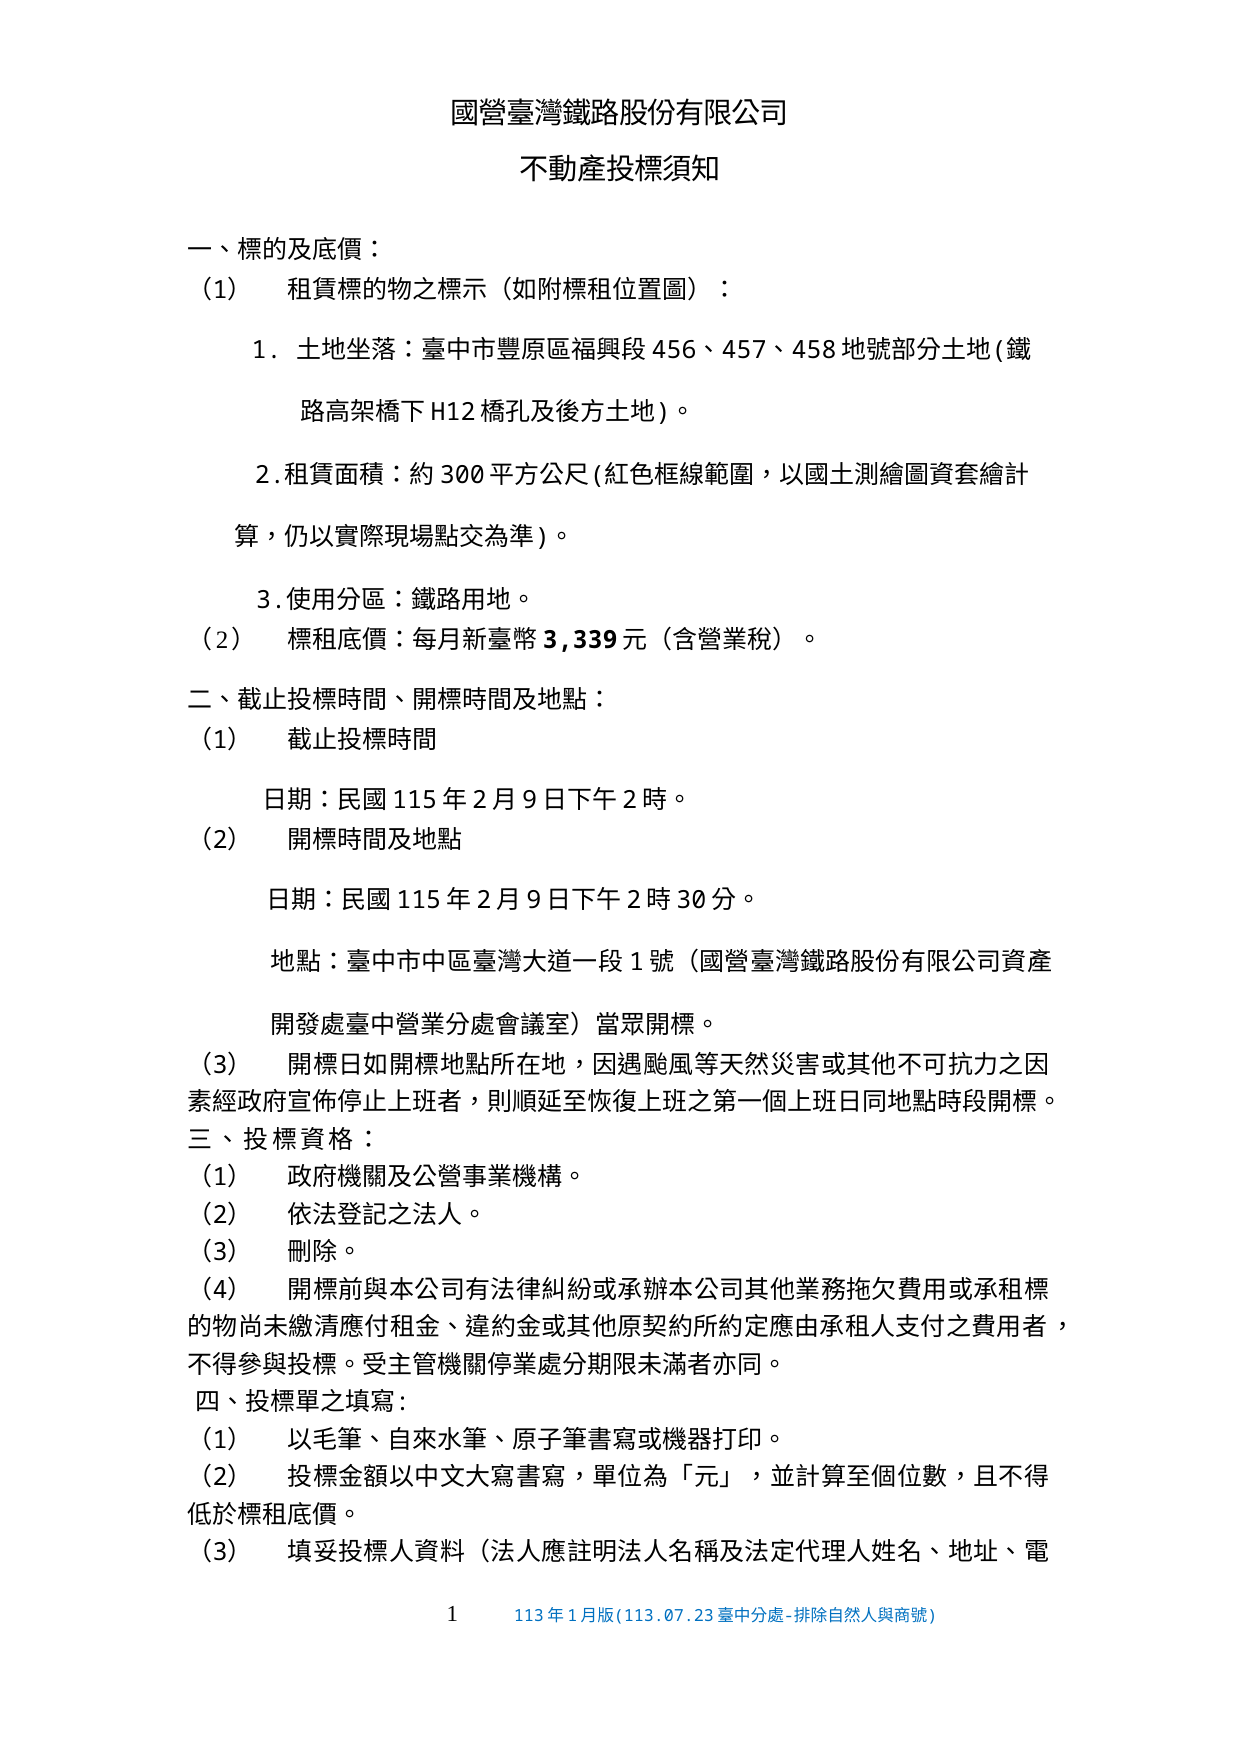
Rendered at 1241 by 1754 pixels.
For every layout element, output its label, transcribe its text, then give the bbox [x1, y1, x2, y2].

text 四、投標單之填寫: [195, 1381, 1053, 1418]
text 日期：民國115年2月9日下午2時30分。 [263, 856, 1053, 918]
text 地點：臺中市中區臺灣大道一段1號（國營臺灣鐵路股份有限公司資產開發處臺中營業分處會議室）當眾開標。 [271, 918, 1053, 1043]
text 1. 土地坐落：臺中市豐原區福興段456、457、458地號部分土地(鐵路高架橋下H12橋孔及後方土地)。 [251, 306, 1053, 431]
list 政府機關及公營事業機構。 [187, 1156, 1051, 1193]
text 不動產投標須知 [187, 149, 1053, 187]
list 刪除。 [187, 1231, 1051, 1268]
text 三、投標資格： [187, 1118, 1053, 1156]
text 一、標的及底價： [187, 206, 1053, 268]
list 開標時間及地點 [187, 818, 1051, 856]
list 以毛筆、自來水筆、原子筆書寫或機器打印。 [187, 1418, 1051, 1456]
list 開標前與本公司有法律糾紛或承辦本公司其他業務拖欠費用或承租標的物尚未繳清應付租金、違約金或其他原契約所約定應由承租人支付之費用者，不得參與投標。受主管機關停業處分期限未滿者亦同。 [187, 1268, 1051, 1381]
list 開標日如開標地點所在地，因遇颱風等天然災害或其他不可抗力之因素經政府宣佈停止上班者，則順延至恢復上班之第一個上班日同地點時段開標。 [187, 1043, 1051, 1118]
text 日期：民國115年2月9日下午2時。 [262, 756, 1053, 818]
text 3.使用分區：鐵路用地。 [234, 556, 1053, 618]
list 標租底價：每月新臺幣3,339元（含營業稅）。 [187, 618, 1051, 656]
list 投標金額以中文大寫書寫，單位為「元」，並計算至個位數，且不得低於標租底價。 [187, 1456, 1051, 1531]
list 填妥投標人資料（法人應註明法人名稱及法定代理人姓名、地址、電話號碼及法人統一編號或經權責單位核發之許可文件字號）、投標金額及附件，並蓋章。 [187, 1531, 1051, 1568]
text 2.租賃面積：約300平方公尺(紅色框線範圍，以國土測繪圖資套繪計算，仍以實際現場點交為準)。 [234, 431, 1053, 556]
list 依法登記之法人。 [187, 1193, 1051, 1231]
text 二、截止投標時間、開標時間及地點： [187, 656, 1053, 718]
list 截止投標時間 [187, 718, 1051, 756]
list 租賃標的物之標示（如附標租位置圖）： [187, 268, 1051, 306]
text 國營臺灣鐵路股份有限公司 [187, 93, 1053, 131]
